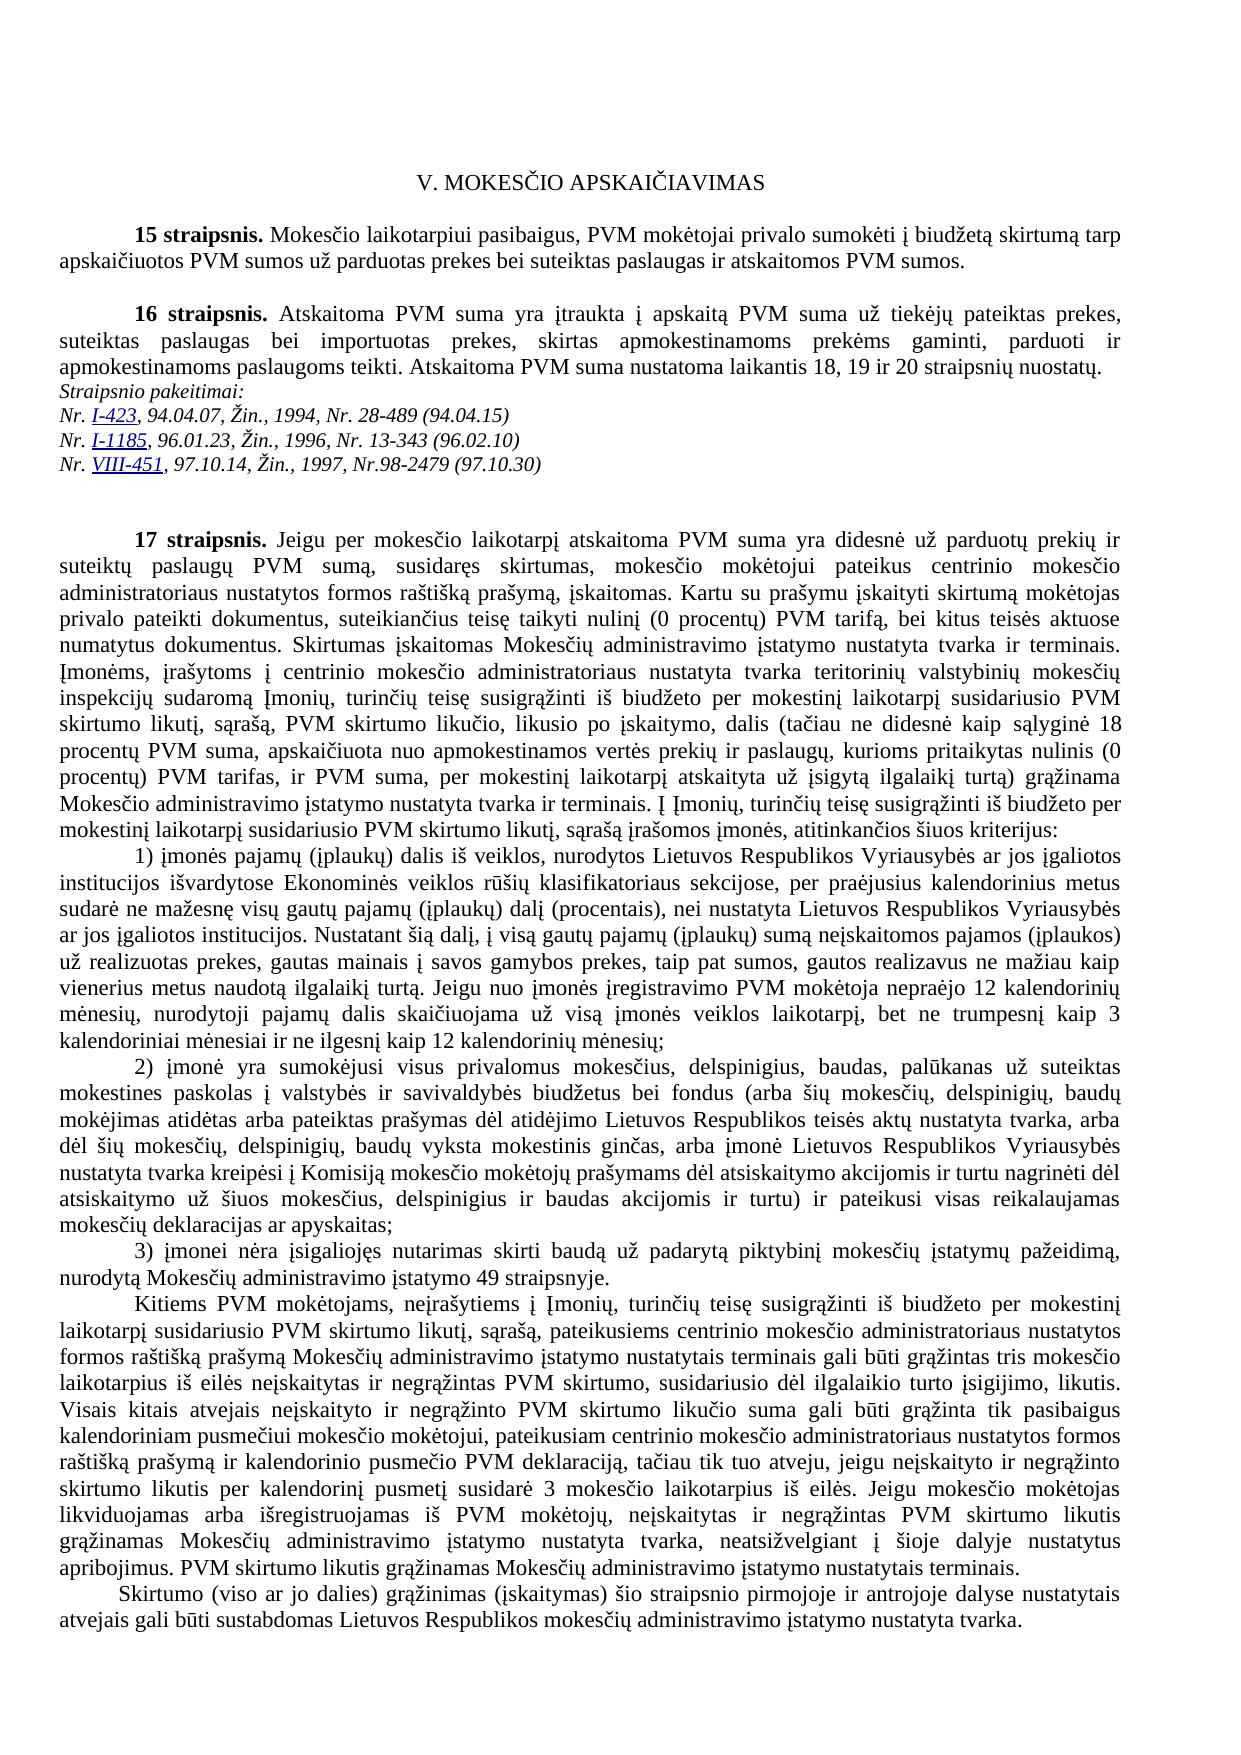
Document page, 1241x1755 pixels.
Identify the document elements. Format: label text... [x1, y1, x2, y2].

text 17 straipsnis. Jeigu per mokesčio laikotarpį atskaitoma PVM suma yra didesnė už parduotų prekių ir suteiktų paslaugų PVM sumą, susidaręs skirtumas, mokesčio mokėtojui pateikus centrinio mokesčio administratoriaus nustatytos formos raštišką prašymą, įskaitomas. Kartu su prašymu įskaityti skirtumą mokėtojas privalo pateikti dokumentus, suteikiančius teisę taikyti nulinį (0 procentų) PVM tarifą, bei kitus teisės aktuose numatytus dokumentus. Skirtumas įskaitomas Mokesčių administravimo įstatymo nustatyta tvarka ir terminais. Įmonėms, įrašytoms į centrinio mokesčio administratoriaus nustatyta tvarka teritorinių valstybinių mokesčių inspekcijų sudaromą Įmonių, turinčių teisę susigrąžinti iš biudžeto per mokestinį laikotarpį susidariusio PVM skirtumo likutį, sąrašą, PVM skirtumo likučio, likusio po įskaitymo, dalis (tačiau ne didesnė kaip sąlyginė 18 procentų PVM suma, apskaičiuota nuo apmokestinamos vertės prekių ir paslaugų, kurioms pritaikytas nulinis (0 procentų) PVM tarifas, ir PVM suma, per mokestinį laikotarpį atskaityta už įsigytą ilgalaikį turtą) grąžinama Mokesčio administravimo įstatymo nustatyta tvarka ir terminais. Į Įmonių, turinčių teisę susigrąžinti iš biudžeto per mokestinį laikotarpį susidariusio PVM skirtumo likutį, sąrašą įrašomos įmonės, atitinkančios šiuos kriterijus: [59, 526, 1122, 842]
text 3) įmonei nėra įsigaliojęs nutarimas skirti baudą už padarytą piktybinį mokesčių įstatymų pažeidimą, nurodytą Mokesčių administravimo įstatymo 49 straipsnyje. [59, 1238, 1122, 1290]
text 1) įmonės pajamų (įplaukų) dalis iš veiklos, nurodytos Lietuvos Respublikos Vyriausybės ar jos įgaliotos institucijos išvardytose Ekonominės veiklos rūšių klasifikatoriaus sekcijose, per praėjusius kalendorinius metus sudarė ne mažesnę visų gautų pajamų (įplaukų) dalį (procentais), nei nustatyta Lietuvos Respublikos Vyriausybės ar jos įgaliotos institucijos. Nustatant šią dalį, į visą gautų pajamų (įplaukų) sumą neįskaitomos pajamos (įplaukos) už realizuotas prekes, gautas mainais į savos gamybos prekes, taip pat sumos, gautos realizavus ne mažiau kaip vienerius metus naudotą ilgalaikį turtą. Jeigu nuo įmonės įregistravimo PVM mokėtoja nepraėjo 12 kalendorinių mėnesių, nurodytoji pajamų dalis skaičiuojama už visą įmonės veiklos laikotarpį, bet ne trumpesnį kaip 3 kalendoriniai mėnesiai ir ne ilgesnį kaip 12 kalendorinių mėnesių; [59, 842, 1122, 1053]
text Nr. VIII-451, 97.10.14, Žin., 1997, Nr.98-2479 (97.10.30) [59, 452, 1122, 476]
text Nr. I-423, 94.04.07, Žin., 1994, Nr. 28-489 (94.04.15) [59, 403, 1122, 427]
text V. MOKESČIO APSKAIČIAVIMAS [59, 168, 1122, 195]
text Skirtumo (viso ar jo dalies) grąžinimas (įskaitymas) šio straipsnio pirmojoje ir antrojoje dalyse nustatytais atvejais gali būti sustabdomas Lietuvos Respublikos mokesčių administravimo įstatymo nustatyta tvarka. [59, 1580, 1122, 1633]
text 15 straipsnis. Mokesčio laikotarpiui pasibaigus, PVM mokėtojai privalo sumokėti į biudžetą skirtumą tarp apskaičiuotos PVM sumos už parduotas prekes bei suteiktas paslaugas ir atskaitomos PVM sumos. [59, 221, 1122, 274]
text Straipsnio pakeitimai: [59, 379, 1122, 403]
text 16 straipsnis. Atskaitoma PVM suma yra įtraukta į apskaitą PVM suma už tiekėjų pateiktas prekes, suteiktas paslaugas bei importuotas prekes, skirtas apmokestinamoms prekėms gaminti, parduoti ir apmokestinamoms paslaugoms teikti. Atskaitoma PVM suma nustatoma laikantis 18, 19 ir 20 straipsnių nuostatų. [59, 300, 1122, 379]
text 2) įmonė yra sumokėjusi visus privalomus mokesčius, delspinigius, baudas, palūkanas už suteiktas mokestines paskolas į valstybės ir savivaldybės biudžetus bei fondus (arba šių mokesčių, delspinigių, baudų mokėjimas atidėtas arba pateiktas prašymas dėl atidėjimo Lietuvos Respublikos teisės aktų nustatyta tvarka, arba dėl šių mokesčių, delspinigių, baudų vyksta mokestinis ginčas, arba įmonė Lietuvos Respublikos Vyriausybės nustatyta tvarka kreipėsi į Komisiją mokesčio mokėtojų prašymams dėl atsiskaitymo akcijomis ir turtu nagrinėti dėl atsiskaitymo už šiuos mokesčius, delspinigius ir baudas akcijomis ir turtu) ir pateikusi visas reikalaujamas mokesčių deklaracijas ar apyskaitas; [59, 1053, 1122, 1238]
text Nr. I-1185, 96.01.23, Žin., 1996, Nr. 13-343 (96.02.10) [59, 427, 1122, 452]
text Kitiems PVM mokėtojams, neįrašytiems į Įmonių, turinčių teisę susigrąžinti iš biudžeto per mokestinį laikotarpį susidariusio PVM skirtumo likutį, sąrašą, pateikusiems centrinio mokesčio administratoriaus nustatytos formos raštišką prašymą Mokesčių administravimo įstatymo nustatytais terminais gali būti grąžintas tris mokesčio laikotarpius iš eilės neįskaitytas ir negrąžintas PVM skirtumo, susidariusio dėl ilgalaikio turto įsigijimo, likutis. Visais kitais atvejais neįskaityto ir negrąžinto PVM skirtumo likučio suma gali būti grąžinta tik pasibaigus kalendoriniam pusmečiui mokesčio mokėtojui, pateikusiam centrinio mokesčio administratoriaus nustatytos formos raštišką prašymą ir kalendorinio pusmečio PVM deklaraciją, tačiau tik tuo atveju, jeigu neįskaityto ir negrąžinto skirtumo likutis per kalendorinį pusmetį susidarė 3 mokesčio laikotarpius iš eilės. Jeigu mokesčio mokėtojas likviduojamas arba išregistruojamas iš PVM mokėtojų, neįskaitytas ir negrąžintas PVM skirtumo likutis grąžinamas Mokesčių administravimo įstatymo nustatyta tvarka, neatsižvelgiant į šioje dalyje nustatytus apribojimus. PVM skirtumo likutis grąžinamas Mokesčių administravimo įstatymo nustatytais terminais. [59, 1290, 1122, 1580]
